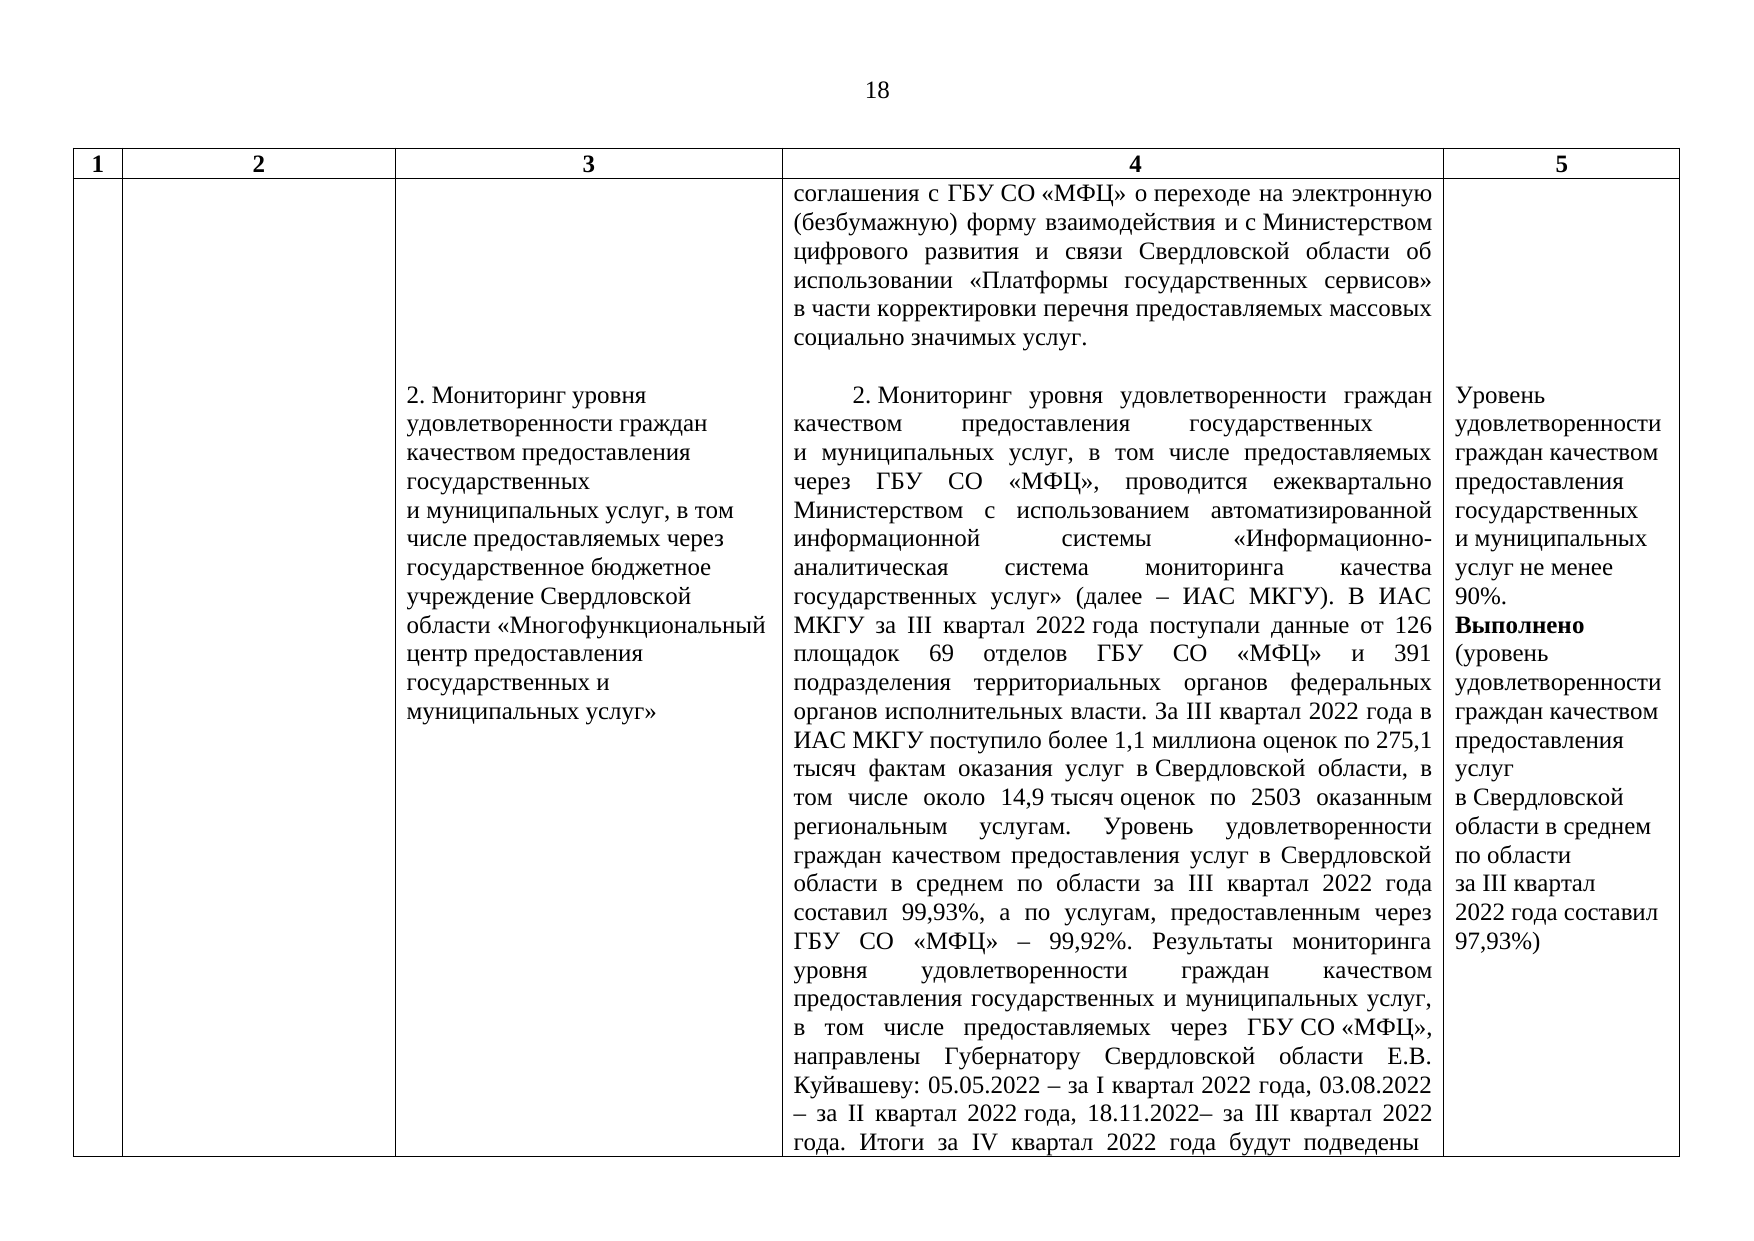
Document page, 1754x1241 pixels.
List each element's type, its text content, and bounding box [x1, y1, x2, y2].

table_header 3 [396, 149, 782, 177]
table_header 4 [783, 149, 1443, 177]
table_cell 2. Мониторинг уровня удовлетворенности граждан качеством предоставления государственных и муниципальных услуг, в том числе предоставляемых через государственное бюджетное учреждение Свердловской области «Многофункциональный центр предоставления государственных и муниципальных услуг» [396, 179, 782, 1156]
table_cell [123, 179, 395, 1156]
table_header 5 [1444, 149, 1679, 177]
table_cell Уровень удовлетворенности граждан качеством предоставления государственных и муниципальных услуг не менее 90%. Выполнено (уровень удовлетворенности граждан качеством предоставления услуг в Свердловской области в среднем по области за III квартал 2022 года составил 97,93%) [1444, 179, 1679, 1156]
table_cell [74, 179, 122, 1156]
table_header 1 [74, 149, 122, 177]
table_cell соглашения с ГБУ СО «МФЦ» о переходе на электронную (безбумажную) форму взаимодействия и с Министерством цифрового развития и связи Свердловской области об использовании «Платформы государственных сервисов» в части корректировки перечня предоставляемых массовых социально значимых услуг. 2. Мониторинг уровня удовлетворенности граждан качеством предоставления государственных и муниципальных услуг, в том числе предоставляемых через ГБУ СО «МФЦ», проводится ежеквартально Министерством с использованием автоматизированной информационной системы «Информационно-аналитическая система мониторинга качества государственных услуг» (далее – ИАС МКГУ). В ИАС МКГУ за III квартал 2022 года поступали данные от 126 площадок 69 отделов ГБУ СО «МФЦ» и 391 подразделения территориальных органов федеральных органов исполнительных власти. За III квартал 2022 года в ИАС МКГУ поступило более 1,1 миллиона оценок по 275,1 тысяч фактам оказания услуг в Свердловской области, в том числе около 14,9 тысяч оценок по 2503 оказанным региональным услугам. Уровень удовлетворенности граждан качеством предоставления услуг в Свердловской области в среднем по области за III квартал 2022 года составил 99,93%, а по услугам, предоставленным через ГБУ СО «МФЦ» – 99,92%. Результаты мониторинга уровня удовлетворенности граждан качеством предоставления государственных и муниципальных услуг, в том числе предоставляемых через ГБУ СО «МФЦ», направлены Губернатору Свердловской области Е.В. Куйвашеву: 05.05.2022 – за I квартал 2022 года, 03.08.2022 – за II квартал 2022 года, 18.11.2022– за III квартал 2022 года. Итоги за IV квартал 2022 года будут подведены [783, 179, 1443, 1156]
table_header 2 [123, 149, 395, 177]
